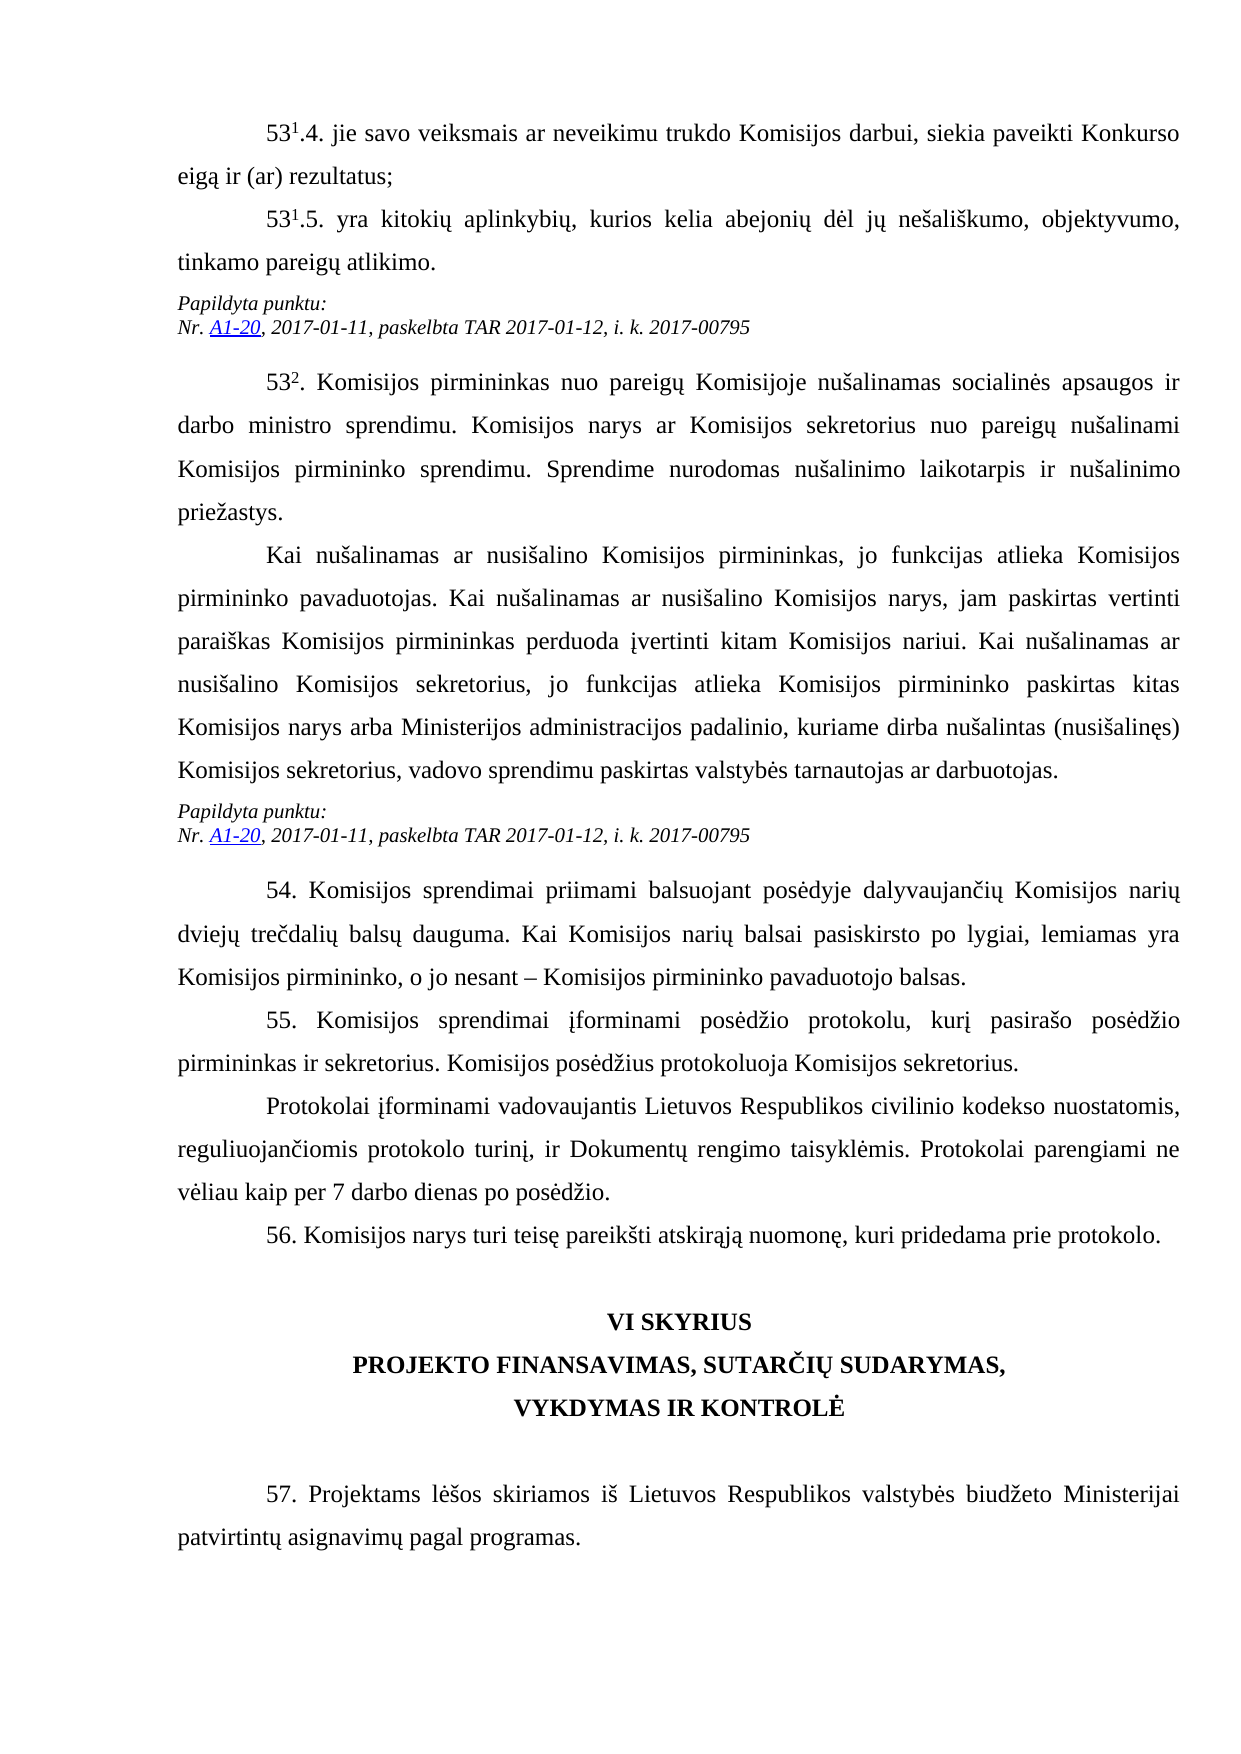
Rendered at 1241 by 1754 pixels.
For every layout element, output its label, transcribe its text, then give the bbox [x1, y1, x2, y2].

text 54. Komisijos sprendimai priimami balsuojant posėdyje dalyvaujančių Komisijos narių dviejų trečdalių balsų dauguma. Kai Komisijos narių balsai pasiskirsto po lygiai, lemiamas yra Komisijos pirmininko, o jo nesant – Komisijos pirmininko pavaduotojo balsas. [177, 876, 1181, 991]
text Protokolai įforminami vadovaujantis Lietuvos Respublikos civilinio kodekso nuostatomis, reguliuojančiomis protokolo turinį, ir Dokumentų rengimo taisyklėmis. Protokolai parengiami ne vėliau kaip per 7 darbo dienas po posėdžio. [177, 1091, 1181, 1206]
text 531.5. yra kitokių aplinkybių, kurios kelia abejonių dėl jų nešališkumo, objektyvumo, tinkamo pareigų atlikimo. [177, 204, 1181, 276]
text Papildyta punktu: [177, 799, 1181, 823]
text 56. Komisijos narys turi teisę pareikšti atskirąją nuomonę, kuri pridedama prie protokolo. [177, 1221, 1181, 1249]
text VYKDYMAS IR KONTROLĖ [177, 1393, 1181, 1422]
text 57. Projektams lėšos skiriamos iš Lietuvos Respublikos valstybės biudžeto Ministerijai patvirtintų asignavimų pagal programas. [177, 1479, 1181, 1551]
text VI SKYRIUS [177, 1307, 1181, 1336]
text Papildyta punktu: [177, 291, 1181, 315]
text PROJEKTO FINANSAVIMAS, SUTARČIŲ SUDARYMAS, [177, 1350, 1181, 1379]
text 531.4. jie savo veiksmais ar neveikimu trukdo Komisijos darbui, siekia paveikti Konkurso eigą ir (ar) rezultatus; [177, 118, 1181, 190]
text Nr. A1-20, 2017-01-11, paskelbta TAR 2017-01-12, i. k. 2017-00795 [177, 315, 1181, 339]
text 532. Komisijos pirmininkas nuo pareigų Komisijoje nušalinamas socialinės apsaugos ir darbo ministro sprendimu. Komisijos narys ar Komisijos sekretorius nuo pareigų nušalinami Komisijos pirmininko sprendimu. Sprendime nurodomas nušalinimo laikotarpis ir nušalinimo priežastys. [177, 367, 1181, 526]
text Kai nušalinamas ar nusišalino Komisijos pirmininkas, jo funkcijas atlieka Komisijos pirmininko pavaduotojas. Kai nušalinamas ar nusišalino Komisijos narys, jam paskirtas vertinti paraiškas Komisijos pirmininkas perduoda įvertinti kitam Komisijos nariui. Kai nušalinamas ar nusišalino Komisijos sekretorius, jo funkcijas atlieka Komisijos pirmininko paskirtas kitas Komisijos narys arba Ministerijos administracijos padalinio, kuriame dirba nušalintas (nusišalinęs) Komisijos sekretorius, vadovo sprendimu paskirtas valstybės tarnautojas ar darbuotojas. [177, 540, 1181, 784]
text Nr. A1-20, 2017-01-11, paskelbta TAR 2017-01-12, i. k. 2017-00795 [177, 823, 1181, 847]
text 55. Komisijos sprendimai įforminami posėdžio protokolu, kurį pasirašo posėdžio pirmininkas ir sekretorius. Komisijos posėdžius protokoluoja Komisijos sekretorius. [177, 1005, 1181, 1077]
